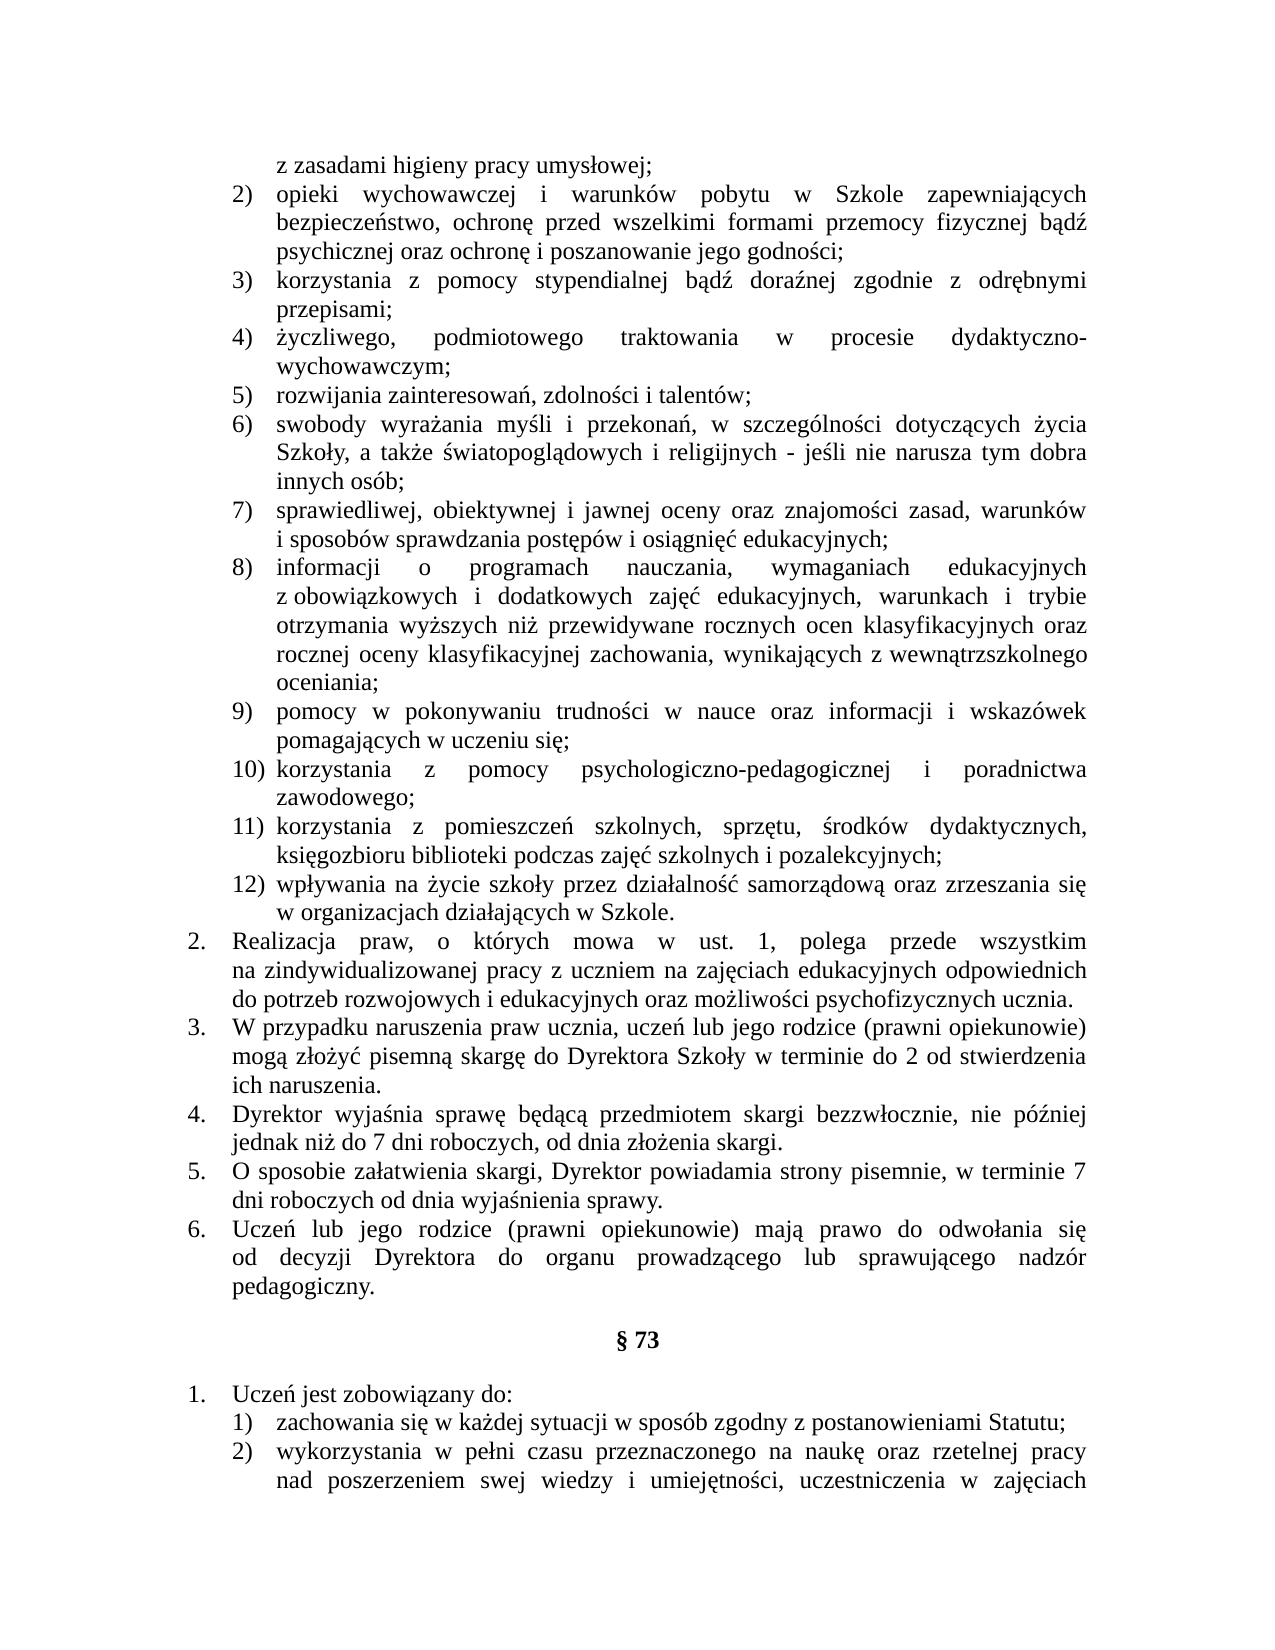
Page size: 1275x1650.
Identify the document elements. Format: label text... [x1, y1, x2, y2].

text 4) życzliwego, podmiotowego traktowania w procesie dydaktyczno-wychowawczym; [232, 322, 1087, 380]
text 4. Dyrektor wyjaśnia sprawę będącą przedmiotem skargi bezzwłocznie, nie później jednak niż do 7 dni roboczych, od dnia złożenia skargi. [187, 1099, 1087, 1156]
text 11) korzystania z pomieszczeń szkolnych, sprzętu, środków dydaktycznych, księgozbioru biblioteki podczas zajęć szkolnych i pozalekcyjnych; [232, 811, 1087, 869]
text § 73 [187, 1325, 1087, 1354]
text 6. Uczeń lub jego rodzice (prawni opiekunowie) mają prawo do odwołania się od decyzji Dyrektora do organu prowadzącego lub sprawującego nadzór pedagogiczny. [187, 1214, 1087, 1300]
text 3) korzystania z pomocy stypendialnej bądź doraźnej zgodnie z odrębnymi przepisami; [232, 265, 1087, 322]
text z zasadami higieny pracy umysłowej; [232, 150, 1087, 179]
text 2. Realizacja praw, o których mowa w ust. 1, polega przede wszystkim na zindywidualizowanej pracy z uczniem na zajęciach edukacyjnych odpowiednich do potrzeb rozwojowych i edukacyjnych oraz możliwości psychofizycznych ucznia. [187, 926, 1087, 1012]
text 12) wpływania na życie szkoły przez działalność samorządową oraz zrzeszania się w organizacjach działających w Szkole. [232, 869, 1087, 926]
text 9) pomocy w pokonywaniu trudności w nauce oraz informacji i wskazówek pomagających w uczeniu się; [232, 696, 1087, 754]
text 2) opieki wychowawczej i warunków pobytu w Szkole zapewniających bezpieczeństwo, ochronę przed wszelkimi formami przemocy fizycznej bądź psychicznej oraz ochronę i poszanowanie jego godności; [232, 179, 1087, 265]
text 5. O sposobie załatwienia skargi, Dyrektor powiadamia strony pisemnie, w terminie 7 dni roboczych od dnia wyjaśnienia sprawy. [187, 1156, 1087, 1214]
text 5) rozwijania zainteresowań, zdolności i talentów; [232, 380, 1087, 409]
text 6) swobody wyrażania myśli i przekonań, w szczególności dotyczących życia Szkoły, a także światopoglądowych i religijnych - jeśli nie narusza tym dobra innych osób; [232, 409, 1087, 495]
text 1) zachowania się w każdej sytuacji w sposób zgodny z postanowieniami Statutu; [232, 1407, 1087, 1436]
text 1. Uczeń jest zobowiązany do: [187, 1379, 1087, 1407]
text 10) korzystania z pomocy psychologiczno-pedagogicznej i poradnictwa zawodowego; [232, 754, 1087, 811]
text 3. W przypadku naruszenia praw ucznia, uczeń lub jego rodzice (prawni opiekunowie) mogą złożyć pisemną skargę do Dyrektora Szkoły w terminie do 2 od stwierdzenia ich naruszenia. [187, 1012, 1087, 1099]
text 2) wykorzystania w pełni czasu przeznaczonego na naukę oraz rzetelnej pracy nad poszerzeniem swej wiedzy i umiejętności, uczestniczenia w zajęciach [232, 1436, 1087, 1494]
text 8) informacji o programach nauczania, wymaganiach edukacyjnych z obowiązkowych i dodatkowych zajęć edukacyjnych, warunkach i trybie otrzymania wyższych niż przewidywane rocznych ocen klasyfikacyjnych oraz rocznej oceny klasyfikacyjnej zachowania, wynikających z wewnątrzszkolnego oceniania; [232, 552, 1087, 696]
text 7) sprawiedliwej, obiektywnej i jawnej oceny oraz znajomości zasad, warunków i sposobów sprawdzania postępów i osiągnięć edukacyjnych; [232, 495, 1087, 552]
